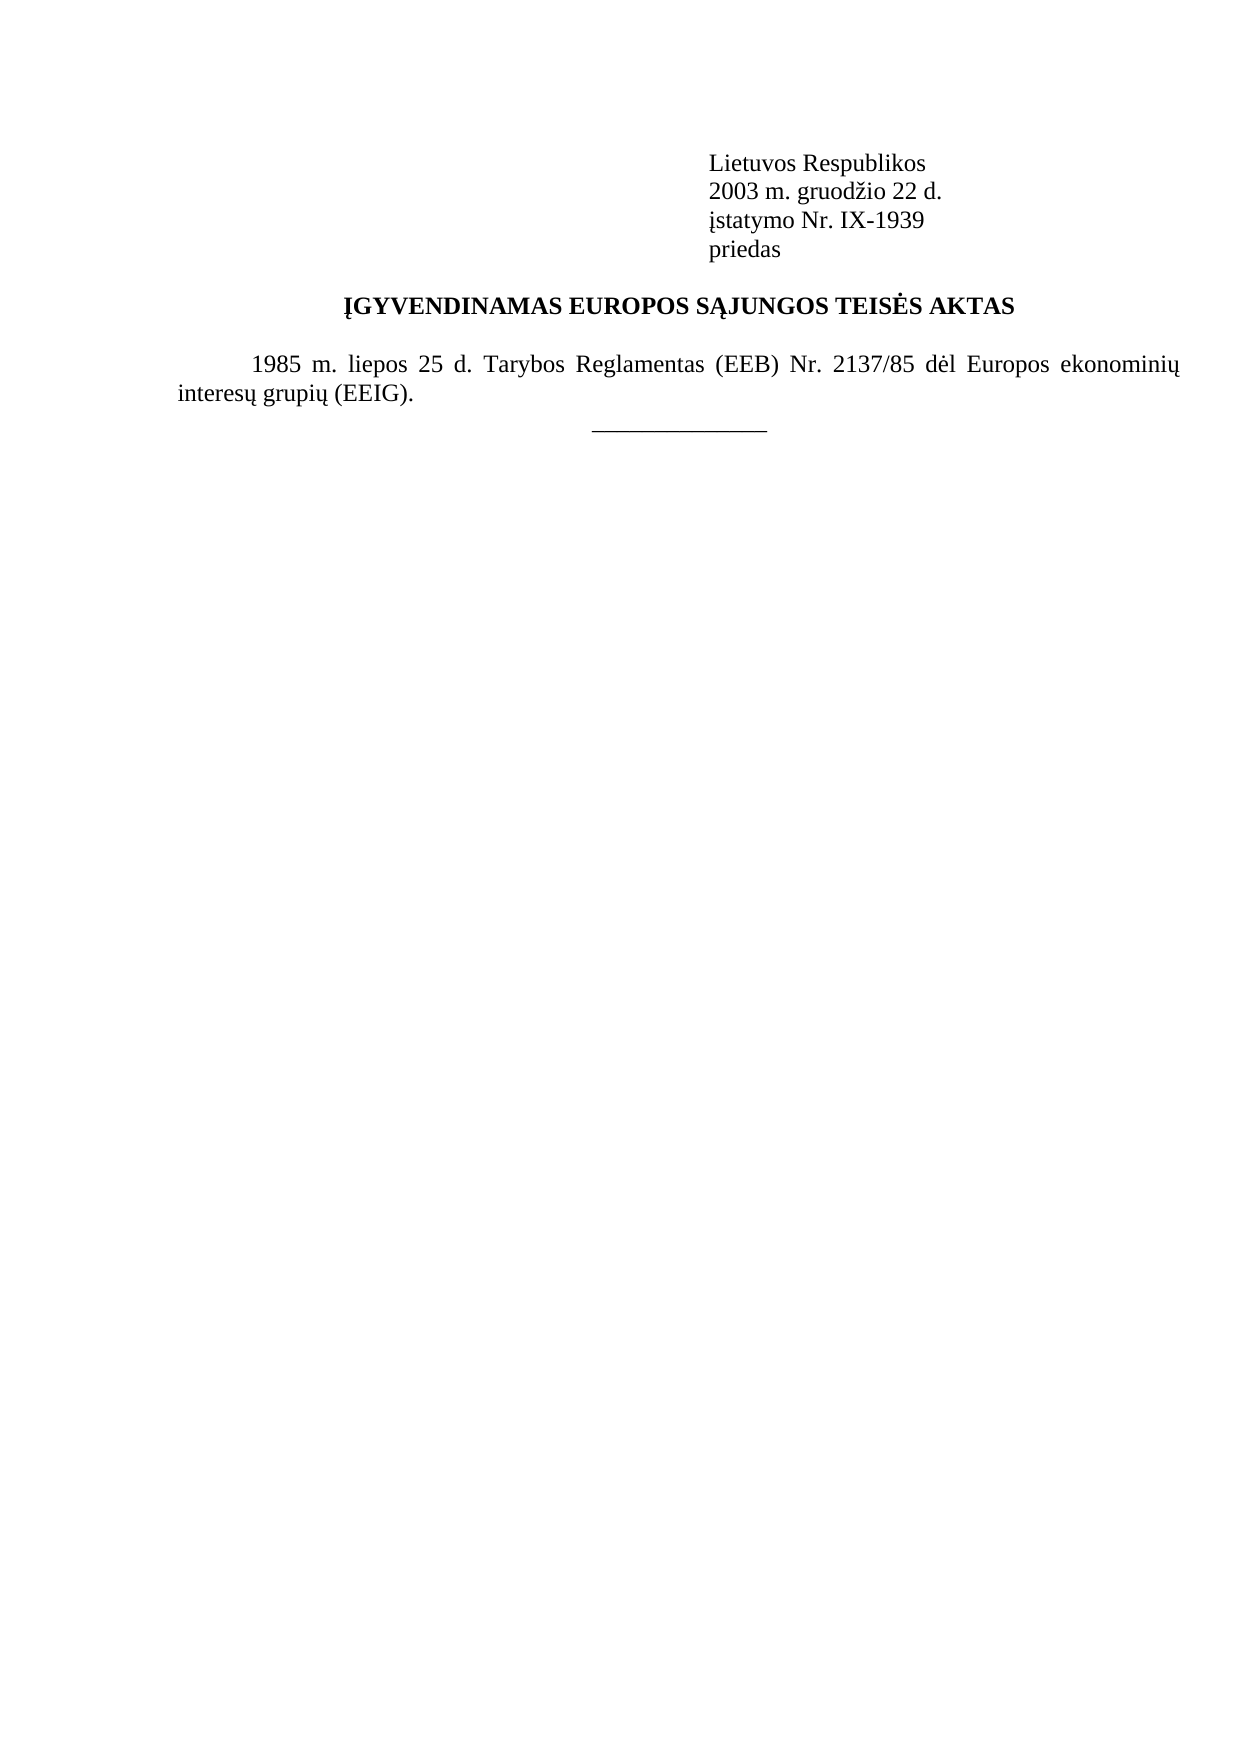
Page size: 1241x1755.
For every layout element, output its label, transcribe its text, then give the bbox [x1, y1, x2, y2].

text ĮGYVENDINAMAS EUROPOS SĄJUNGOS TEISĖS AKTAS [177, 291, 1181, 320]
text priedas [177, 234, 1181, 263]
text ______________ [177, 406, 1181, 435]
text 2003 m. gruodžio 22 d. [177, 176, 1181, 205]
text Lietuvos Respublikos [177, 148, 1181, 176]
text įstatymo Nr. IX-1939 [177, 205, 1181, 234]
text 1985 m. liepos 25 d. Tarybos Reglamentas (EEB) Nr. 2137/85 dėl Europos ekonominių interesų grupių (EEIG). [177, 349, 1181, 406]
